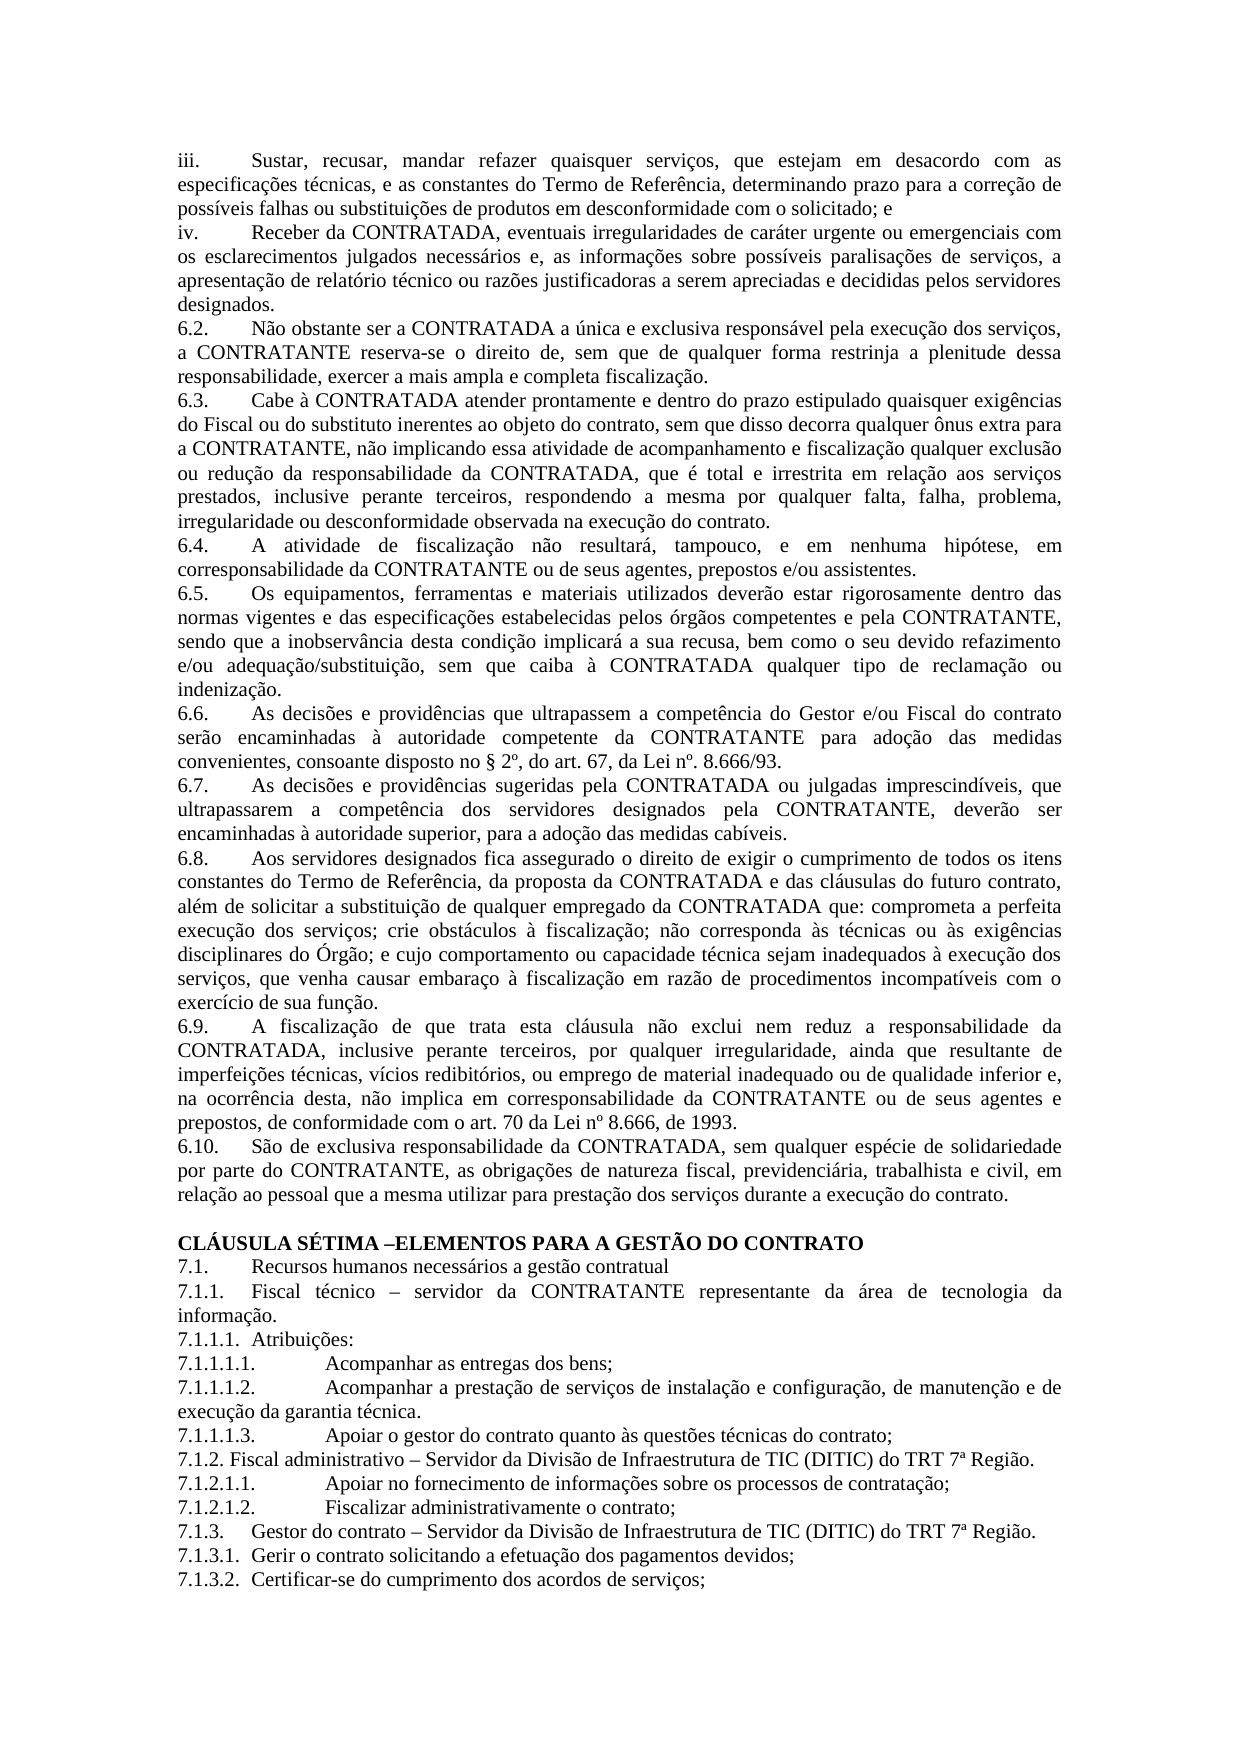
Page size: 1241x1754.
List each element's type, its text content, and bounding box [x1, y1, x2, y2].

text 7.1.1.1.2. Acompanhar a prestação de serviços de instalação e configuração, de manutenção e de execução da garantia técnica. [177, 1375, 1063, 1423]
text 6.3. Cabe à CONTRATADA atender prontamente e dentro do prazo estipulado quaisquer exigências do Fiscal ou do substituto inerentes ao objeto do contrato, sem que disso decorra qualquer ônus extra para a CONTRATANTE, não implicando essa atividade de acompanhamento e fiscalização qualquer exclusão ou redução da responsabilidade da CONTRATADA, que é total e irrestrita em relação aos serviços prestados, inclusive perante terceiros, respondendo a mesma por qualquer falta, falha, problema, irregularidade ou desconformidade observada na execução do contrato. [177, 388, 1063, 533]
text 7.1.3. Gestor do contrato – Servidor da Divisão de Infraestrutura de TIC (DITIC) do TRT 7ª Região. [177, 1519, 1063, 1543]
text 6.7. As decisões e providências sugeridas pela CONTRATADA ou julgadas imprescindíveis, que ultrapassarem a competência dos servidores designados pela CONTRATANTE, deverão ser encaminhadas à autoridade superior, para a adoção das medidas cabíveis. [177, 773, 1063, 845]
text CLÁUSULA SÉTIMA –ELEMENTOS PARA A GESTÃO DO CONTRATO [177, 1230, 1063, 1254]
text 6.5. Os equipamentos, ferramentas e materiais utilizados deverão estar rigorosamente dentro das normas vigentes e das especificações estabelecidas pelos órgãos competentes e pela CONTRATANTE, sendo que a inobservância desta condição implicará a sua recusa, bem como o seu devido refazimento e/ou adequação/substituição, sem que caiba à CONTRATADA qualquer tipo de reclamação ou indenização. [177, 581, 1063, 701]
text 6.10. São de exclusiva responsabilidade da CONTRATADA, sem qualquer espécie de solidariedade por parte do CONTRATANTE, as obrigações de natureza fiscal, previdenciária, trabalhista e civil, em relação ao pessoal que a mesma utilizar para prestação dos serviços durante a execução do contrato. [177, 1134, 1063, 1206]
text 7.1.1.1. Atribuições: [177, 1327, 1063, 1351]
text 7.1.1. Fiscal técnico – servidor da CONTRATANTE representante da área de tecnologia da informação. [177, 1278, 1063, 1327]
text 7.1. Recursos humanos necessários a gestão contratual [177, 1254, 1063, 1278]
text 7.1.3.1. Gerir o contrato solicitando a efetuação dos pagamentos devidos; [177, 1543, 1063, 1567]
text 6.9. A fiscalização de que trata esta cláusula não exclui nem reduz a responsabilidade da CONTRATADA, inclusive perante terceiros, por qualquer irregularidade, ainda que resultante de imperfeições técnicas, vícios redibitórios, ou emprego de material inadequado ou de qualidade inferior e, na ocorrência desta, não implica em corresponsabilidade da CONTRATANTE ou de seus agentes e prepostos, de conformidade com o art. 70 da Lei nº 8.666, de 1993. [177, 1014, 1063, 1134]
text 7.1.2.1.1. Apoiar no fornecimento de informações sobre os processos de contratação; [177, 1471, 1063, 1495]
text 6.6. As decisões e providências que ultrapassem a competência do Gestor e/ou Fiscal do contrato serão encaminhadas à autoridade competente da CONTRATANTE para adoção das medidas convenientes, consoante disposto no § 2º, do art. 67, da Lei nº. 8.666/93. [177, 701, 1063, 773]
text 7.1.1.1.3. Apoiar o gestor do contrato quanto às questões técnicas do contrato; [177, 1423, 1063, 1447]
text 7.1.2.1.2. Fiscalizar administrativamente o contrato; [177, 1495, 1063, 1519]
text 6.8. Aos servidores designados fica assegurado o direito de exigir o cumprimento de todos os itens constantes do Termo de Referência, da proposta da CONTRATADA e das cláusulas do futuro contrato, além de solicitar a substituição de qualquer empregado da CONTRATADA que: comprometa a perfeita execução dos serviços; crie obstáculos à fiscalização; não corresponda às técnicas ou às exigências disciplinares do Órgão; e cujo comportamento ou capacidade técnica sejam inadequados à execução dos serviços, que venha causar embaraço à fiscalização em razão de procedimentos incompatíveis com o exercício de sua função. [177, 845, 1063, 1014]
text 7.1.2. Fiscal administrativo – Servidor da Divisão de Infraestrutura de TIC (DITIC) do TRT 7ª Região. [177, 1447, 1063, 1471]
text 7.1.1.1.1. Acompanhar as entregas dos bens; [177, 1351, 1063, 1375]
text 7.1.3.2. Certificar-se do cumprimento dos acordos de serviços; [177, 1567, 1063, 1591]
text iv. Receber da CONTRATADA, eventuais irregularidades de caráter urgente ou emergenciais com os esclarecimentos julgados necessários e, as informações sobre possíveis paralisações de serviços, a apresentação de relatório técnico ou razões justificadoras a serem apreciadas e decididas pelos servidores designados. [177, 220, 1063, 316]
text 6.4. A atividade de fiscalização não resultará, tampouco, e em nenhuma hipótese, em corresponsabilidade da CONTRATANTE ou de seus agentes, prepostos e/ou assistentes. [177, 533, 1063, 581]
text 6.2. Não obstante ser a CONTRATADA a única e exclusiva responsável pela execução dos serviços, a CONTRATANTE reserva-se o direito de, sem que de qualquer forma restrinja a plenitude dessa responsabilidade, exercer a mais ampla e completa fiscalização. [177, 316, 1063, 388]
text iii. Sustar, recusar, mandar refazer quaisquer serviços, que estejam em desacordo com as especificações técnicas, e as constantes do Termo de Referência, determinando prazo para a correção de possíveis falhas ou substituições de produtos em desconformidade com o solicitado; e [177, 148, 1063, 220]
